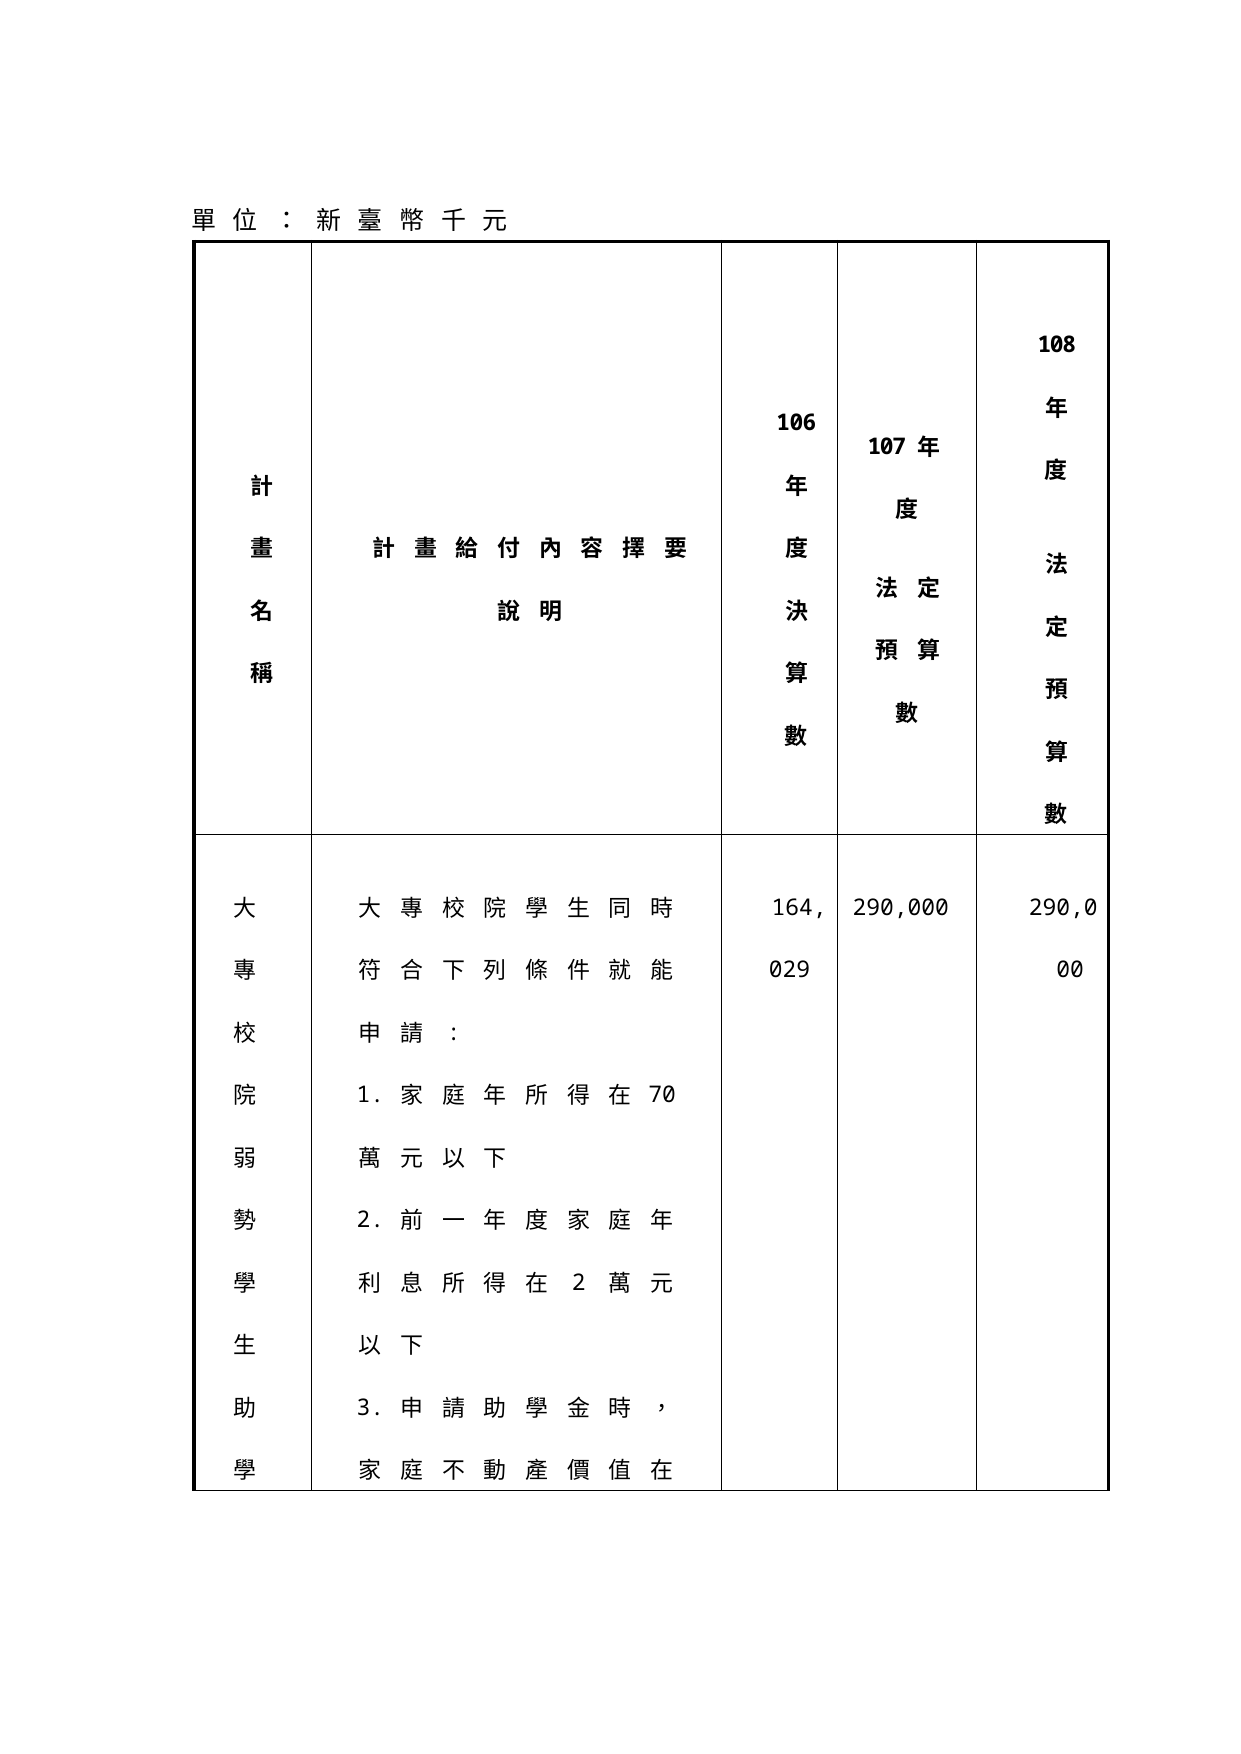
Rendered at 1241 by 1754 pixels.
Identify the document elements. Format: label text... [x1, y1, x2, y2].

table_header 108年度 法定預算數 [977, 243, 1107, 833]
table_cell 大專校院學生同時符合下列條件就能申請: 1.家庭年所得在70萬元以下 2.前一年度家庭年利息所得在2萬元以下 3.申請助學金時，家庭不動產價值在 [312, 835, 721, 1490]
table_cell 290,000 [838, 835, 976, 1490]
table_cell 大專校院弱勢學生助學 [196, 835, 311, 1490]
table_cell 290,000 [977, 835, 1107, 1490]
table_header 計畫名稱 [196, 243, 311, 833]
table_cell 164,029 [722, 835, 837, 1490]
table_header 106年度決算數 [722, 243, 837, 833]
table_header 計畫給付內容擇要說明 [312, 243, 721, 833]
text 單位：新臺幣千元 [183, 177, 1086, 240]
table_header 107年度 法定預算數 [838, 243, 976, 833]
